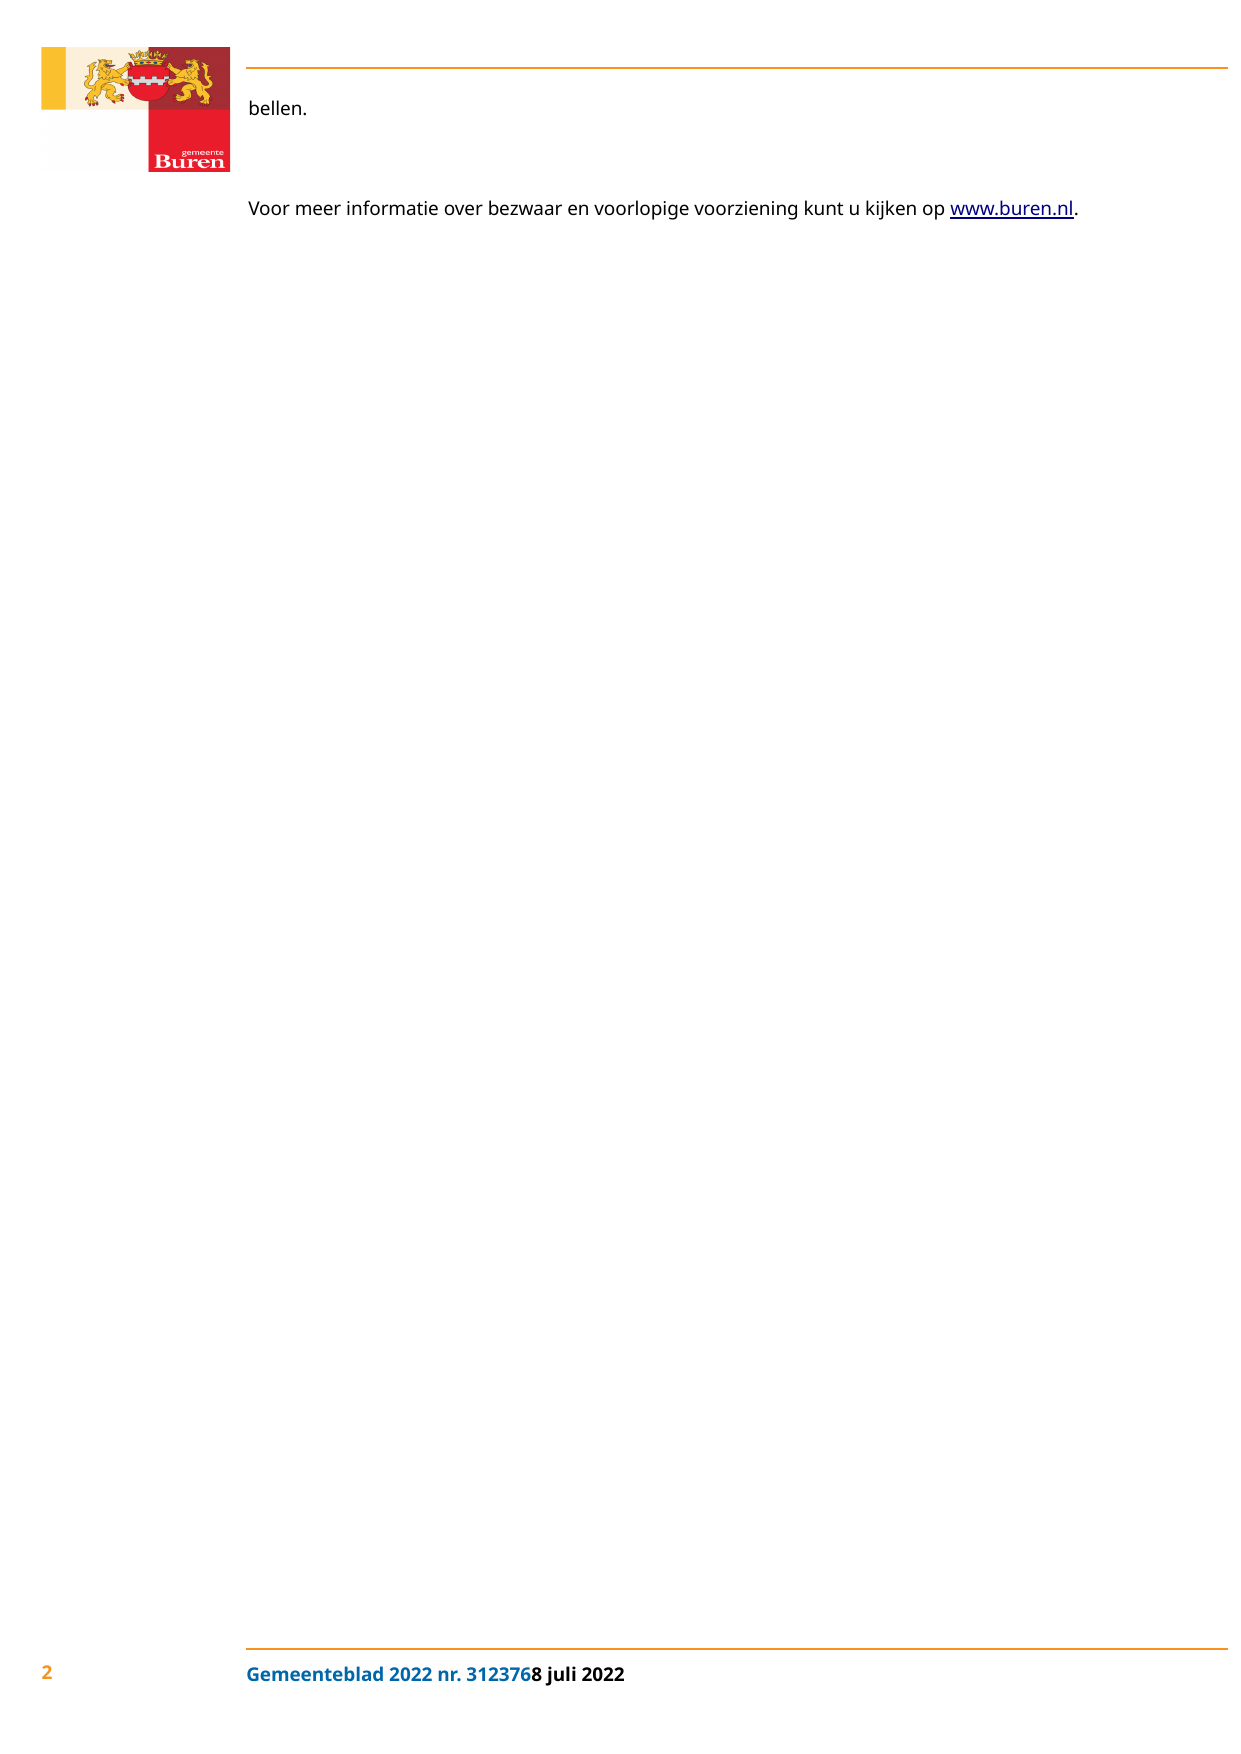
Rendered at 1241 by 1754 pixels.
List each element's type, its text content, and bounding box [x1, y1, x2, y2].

picture [41, 47, 231, 172]
text bellen. [248, 95, 1152, 121]
text Voor meer informatie over bezwaar en voorlopige voorziening kunt u kijken op www.buren.nl. [248, 196, 1152, 221]
